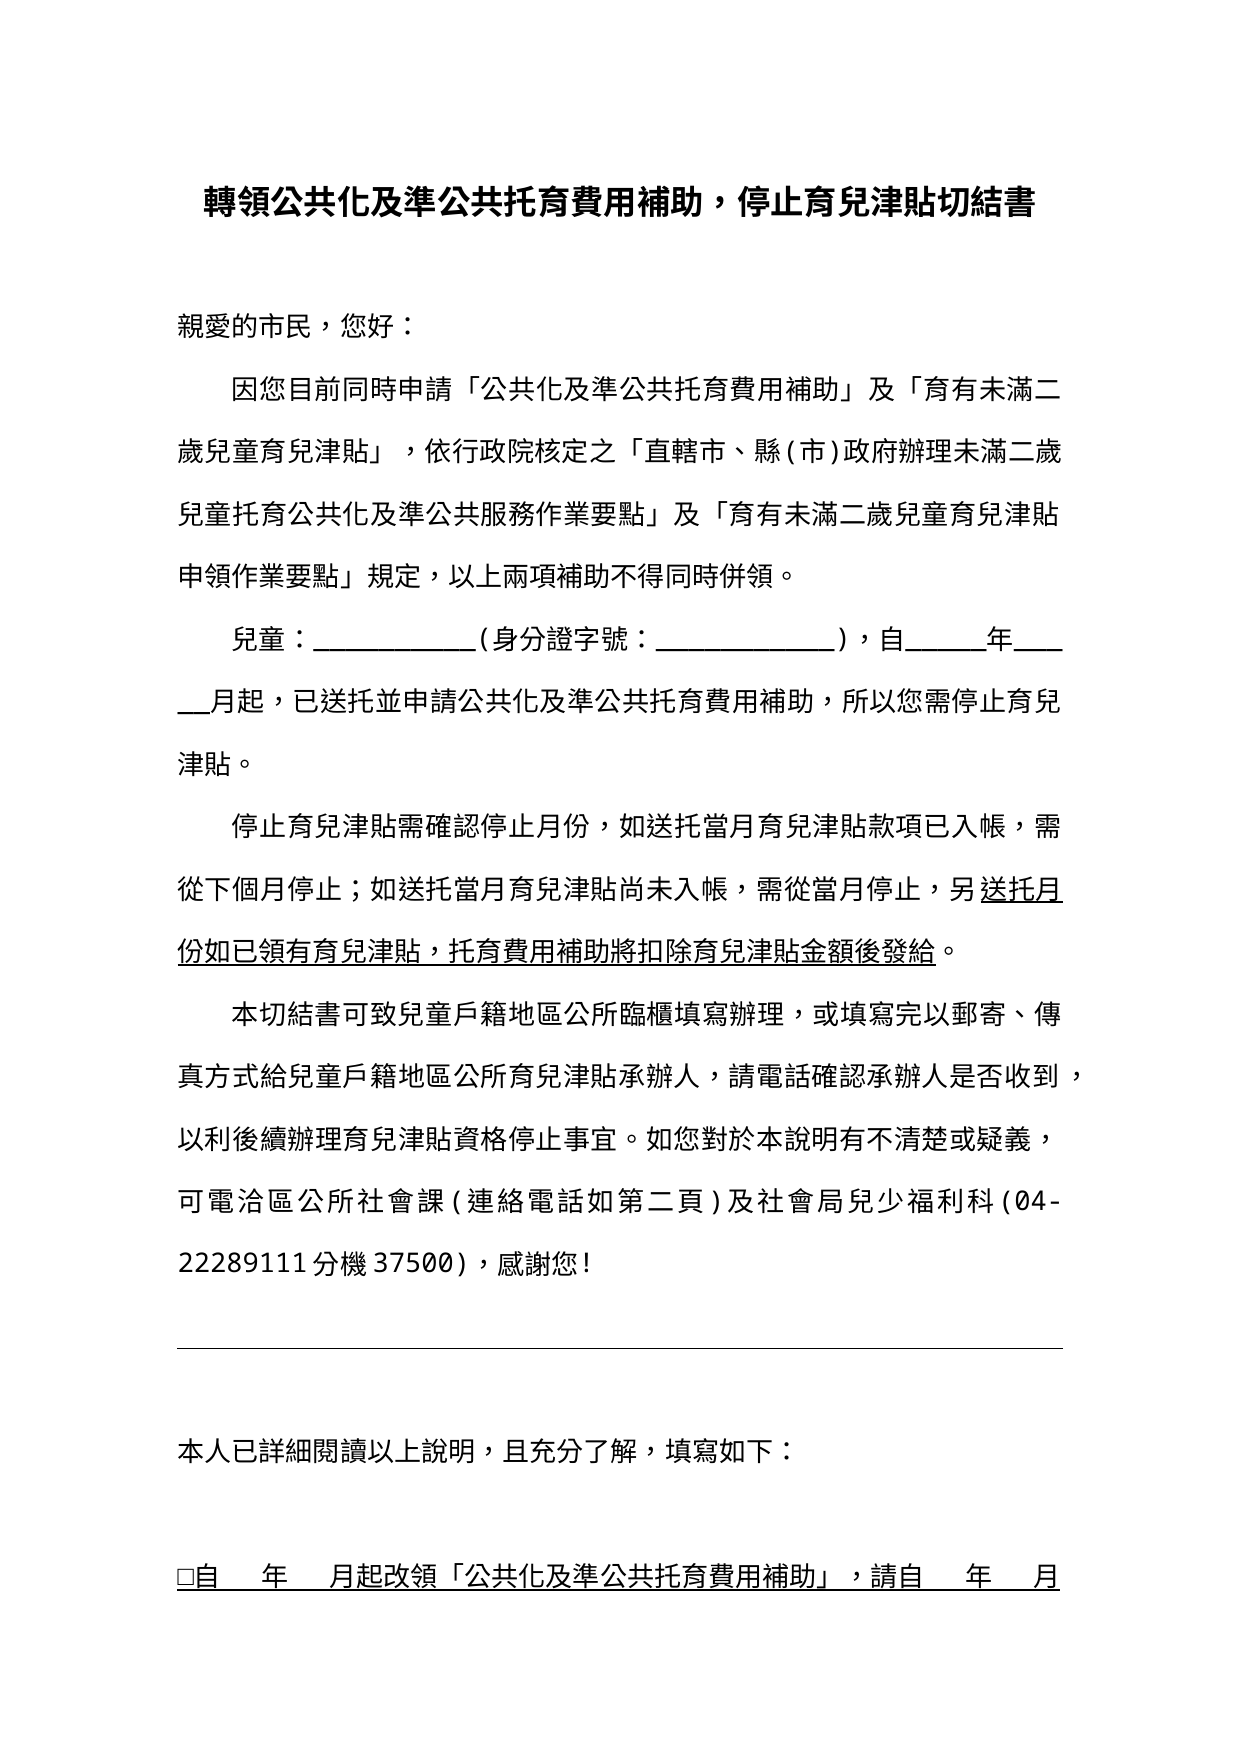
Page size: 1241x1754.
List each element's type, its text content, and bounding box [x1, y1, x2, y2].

text 停止育兒津貼需確認停止月份，如送托當月育兒津貼款項已入帳，需從下個月停止；如送托當月育兒津貼尚未入帳，需從當月停止，另送托月份如已領有育兒津貼，托育費用補助將扣除育兒津貼金額後發給。 [177, 783, 1063, 971]
text 因您目前同時申請「公共化及準公共托育費用補助」及「育有未滿二歲兒童育兒津貼」，依行政院核定之「直轄市、縣(市)政府辦理未滿二歲兒童托育公共化及準公共服務作業要點」及「育有未滿二歲兒童育兒津貼申領作業要點」規定，以上兩項補助不得同時併領。 [177, 346, 1063, 596]
text 本切結書可致兒童戶籍地區公所臨櫃填寫辦理，或填寫完以郵寄、傳真方式給兒童戶籍地區公所育兒津貼承辦人，請電話確認承辦人是否收到，以利後續辦理育兒津貼資格停止事宜。如您對於本說明有不清楚或疑義，可電洽區公所社會課(連絡電話如第二頁)及社會局兒少福利科(04-22289111分機37500)，感謝您! [177, 971, 1063, 1283]
text 轉領公共化及準公共托育費用補助，停止育兒津貼切結書 [177, 158, 1063, 221]
text 兒童：__________(身分證字號：___________)，自_____年_____月起，已送托並申請公共化及準公共托育費用補助，所以您需停止育兒津貼。 [177, 596, 1063, 783]
text 本人已詳細閱讀以上說明，且充分了解，填寫如下： [177, 1408, 1063, 1471]
text □自 年 月起改領「公共化及準公共托育費用補助」，請自 年 月 [177, 1533, 1063, 1596]
text 親愛的市民，您好： [177, 283, 1063, 346]
